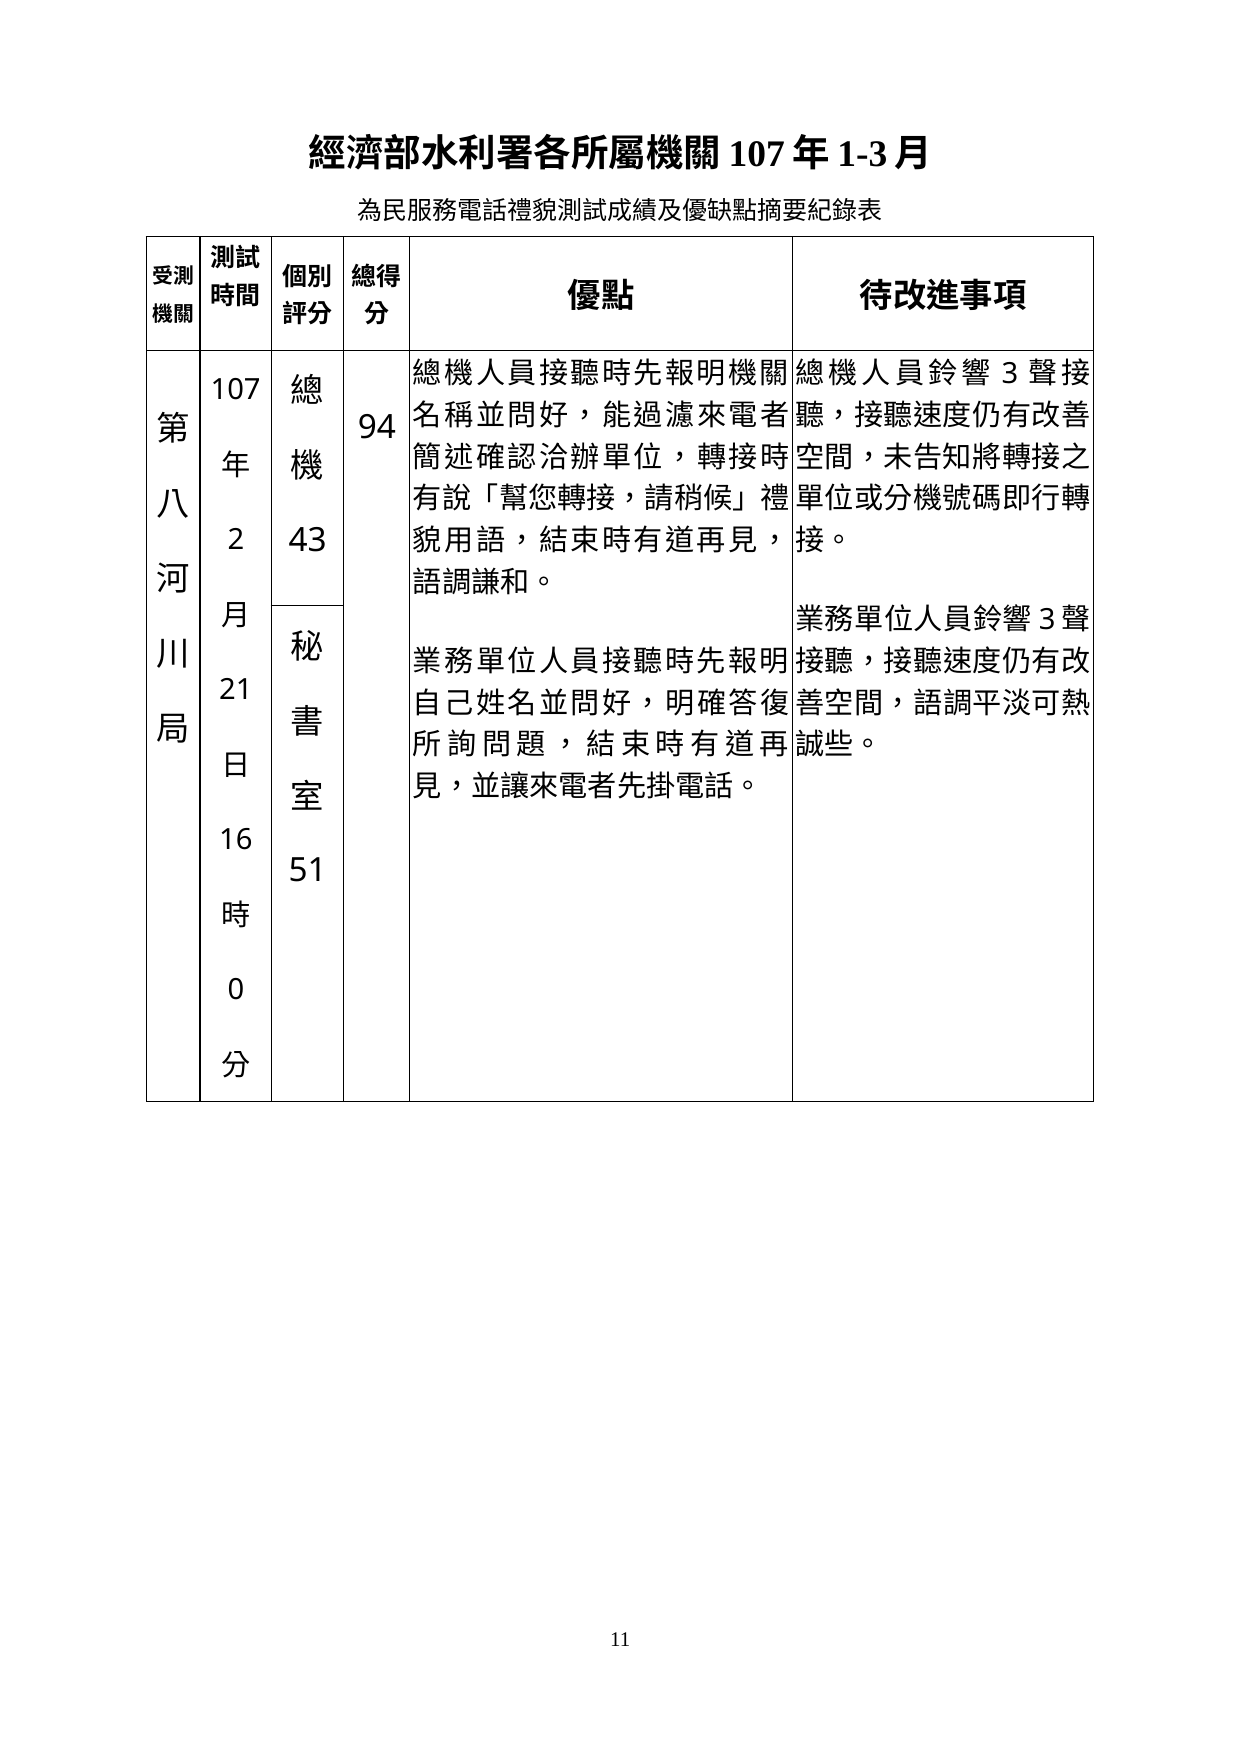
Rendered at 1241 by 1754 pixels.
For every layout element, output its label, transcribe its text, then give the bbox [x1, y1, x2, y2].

table_header 總得分 [344, 237, 409, 349]
table_header 受測機關 [147, 237, 199, 349]
table_cell 總機人員接聽時先報明機關名稱並問好，能過濾來電者簡述確認洽辦單位，轉接時有說「幫您轉接，請稍候」禮貌用語，結束時有道再見，語調謙和。 業務單位人員接聽時先報明自己姓名並問好，明確答復所詢問題，結束時有道再見，並讓來電者先掛電話。 [410, 351, 792, 1101]
table_header 待改進事項 [793, 237, 1093, 349]
table_header 優點 [410, 237, 792, 349]
table_header 個別評分 [272, 237, 343, 349]
text 經濟部水利署各所屬機關107年1-3月 [187, 123, 1053, 177]
table_cell 第八河川局 [147, 351, 199, 1101]
table_cell 總 機 43 [272, 351, 343, 605]
table_cell 秘 書 室 51 [272, 606, 343, 1101]
table_cell 94 [344, 351, 409, 1101]
table_cell 總機人員鈴響3聲接聽，接聽速度仍有改善空間，未告知將轉接之單位或分機號碼即行轉接。 業務單位人員鈴響3聲接聽，接聽速度仍有改善空間，語調平淡可熱誠些。 [793, 351, 1093, 1101]
text 為民服務電話禮貌測試成績及優缺點摘要紀錄表 [187, 191, 1053, 227]
table_header 測試 時間 [201, 237, 271, 349]
table_cell 107 年 2 月 21 日 16 時 0 分 [201, 351, 271, 1101]
